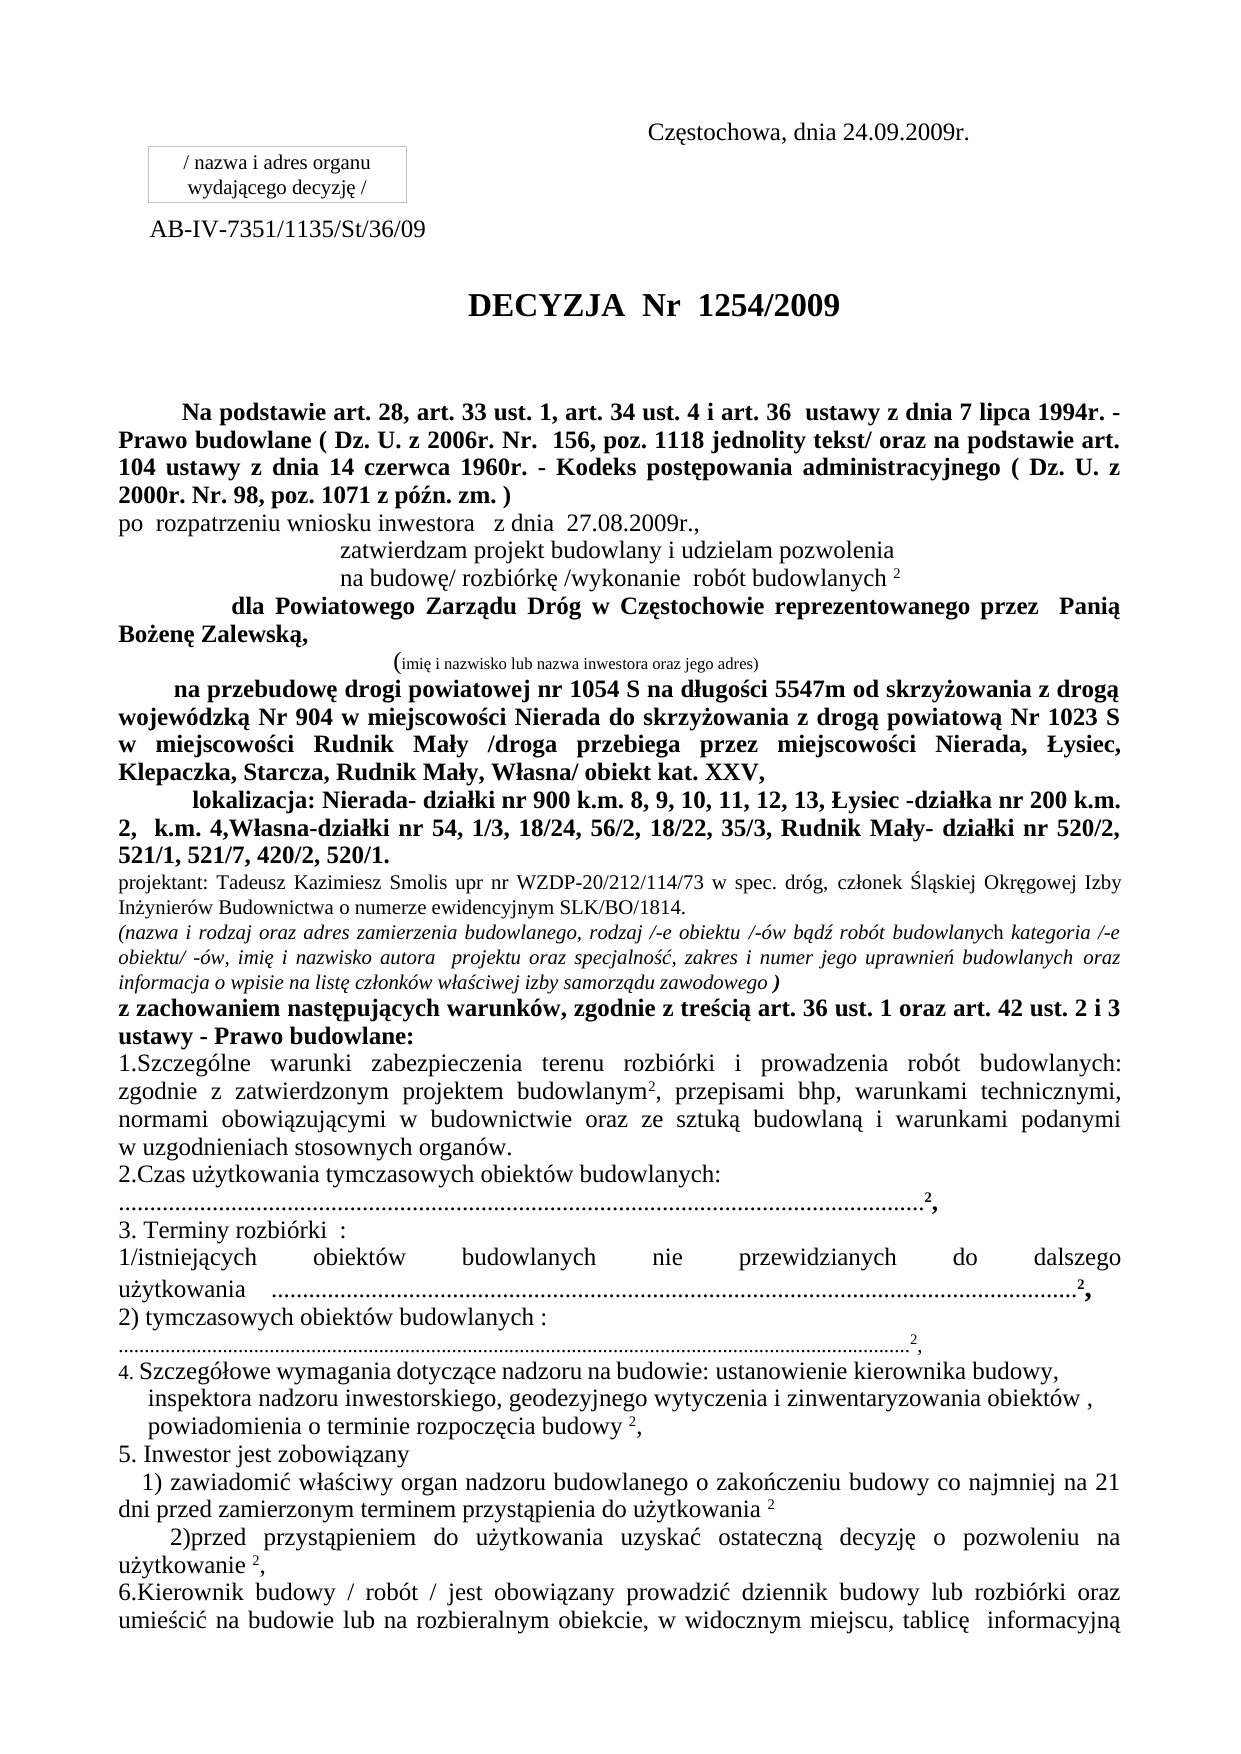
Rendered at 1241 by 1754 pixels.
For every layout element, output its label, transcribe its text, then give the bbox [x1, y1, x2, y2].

text na przebudowę drogi powiatowej nr 1054 S na długości 5547m od skrzyżowania z drogą wojewódzką Nr 904 w miejscowości Nierada do skrzyżowania z drogą powiatową Nr 1023 S w miejscowości Rudnik Mały /droga przebiega przez miejscowości Nierada, Łysiec, Klepaczka, Starcza, Rudnik Mały, Własna/ obiekt kat. XXV, [118, 675, 1122, 786]
text AB-IV-7351/1135/St/36/09 [118, 215, 1122, 243]
text (imię i nazwisko lub nazwa inwestora oraz jego adres) [118, 647, 1122, 675]
text 2.Czas użytkowania tymczasowych obiektów budowlanych: [118, 1160, 1122, 1188]
text 3. Terminy rozbiórki : [118, 1216, 1122, 1243]
text zatwierdzam projekt budowlany i udzielam pozwolenia [118, 537, 1122, 564]
text z zachowaniem następujących warunków, zgodnie z treścią art. 36 ust. 1 oraz art. 42 ust. 2 i 3 ustawy - Prawo budowlane: [118, 994, 1122, 1049]
text na budowę/ rozbiórkę /wykonanie robót budowlanych 2 [118, 564, 1122, 592]
text 6.Kierownik budowy / robót / jest obowiązany prowadzić dziennik budowy lub rozbiórki oraz umieścić na budowie lub na rozbieralnym obiekcie, w widocznym miejscu, tablicę informacyjną [118, 1578, 1122, 1634]
text lokalizacja: Nierada- działki nr 900 k.m. 8, 9, 10, 11, 12, 13, Łysiec -działka nr 200 k.m. 2, k.m. 4,Własna-działki nr 54, 1/3, 18/24, 56/2, 18/22, 35/3, Rudnik Mały- działki nr 520/2, 521/1, 521/7, 420/2, 520/1. [118, 786, 1122, 869]
text 1/istniejących obiektów budowlanych nie przewidzianych do dalszego użytkowania .................................................................................................................................2, [118, 1243, 1122, 1303]
text Częstochowa, dnia 24.09.2009r. [118, 118, 1122, 146]
text 1) zawiadomić właściwy organ nadzoru budowlanego o zakończeniu budowy co najmniej na 21 dni przed zamierzonym terminem przystąpienia do użytkowania 2 [118, 1468, 1122, 1523]
text po rozpatrzeniu wniosku inwestora z dnia 27.08.2009r., [118, 509, 1122, 537]
table_header / nazwa i adres organu wydającego decyzję / [149, 147, 406, 202]
subtitle DECYZJA Nr 1254/2009 [118, 283, 1122, 324]
list 4. Szczegółowe wymagania dotyczące nadzoru na budowie: ustanowienie kierownika budowy, inspektora nadzoru inwestorskiego, geodezyjnego wytyczenia i zinwentaryzowania obiektów , powiadomienia o terminie rozpoczęcia budowy 2, [118, 1357, 1122, 1440]
text Na podstawie art. 28, art. 33 ust. 1, art. 34 ust. 4 i art. 36 ustawy z dnia 7 lipca 1994r. - Prawo budowlane ( Dz. U. z 2006r. Nr. 156, poz. 1118 jednolity tekst/ oraz na podstawie art. 104 ustawy z dnia 14 czerwca 1960r. - Kodeks postępowania administracyjnego ( Dz. U. z 2000r. Nr. 98, poz. 1071 z późn. zm. ) [118, 398, 1122, 509]
text 2) tymczasowych obiektów budowlanych : [118, 1303, 1122, 1331]
text 2)przed przystąpieniem do użytkowania uzyskać ostateczną decyzję o pozwoleniu na użytkowanie 2, [118, 1523, 1122, 1578]
text projektant: Tadeusz Kazimiesz Smolis upr nr WZDP-20/212/114/73 w spec. dróg, członek Śląskiej Okręgowej Izby Inżynierów Budownictwa o numerze ewidencyjnym SLK/BO/1814. [118, 869, 1122, 919]
list 5. Inwestor jest zobowiązany [118, 1440, 1122, 1468]
text dla Powiatowego Zarządu Dróg w Częstochowie reprezentowanego przez Panią Bożenę Zalewską, [118, 592, 1122, 647]
list ........................................................................................................................................................2, [118, 1331, 1122, 1357]
text .................................................................................................................................2, [118, 1188, 1122, 1216]
text (nazwa i rodzaj oraz adres zamierzenia budowlanego, rodzaj /-e obiektu /-ów bądź robót budowlanych kategoria /-e obiektu/ -ów, imię i nazwisko autora projektu oraz specjalność, zakres i numer jego uprawnień budowlanych oraz informacja o wpisie na listę członków właściwej izby samorządu zawodowego ) [118, 919, 1122, 994]
text 1.Szczególne warunki zabezpieczenia terenu rozbiórki i prowadzenia robót budowlanych: zgodnie z zatwierdzonym projektem budowlanym2, przepisami bhp, warunkami technicznymi, normami obowiązującymi w budownictwie oraz ze sztuką budowlaną i warunkami podanymi w uzgodnieniach stosownych organów. [118, 1049, 1122, 1160]
